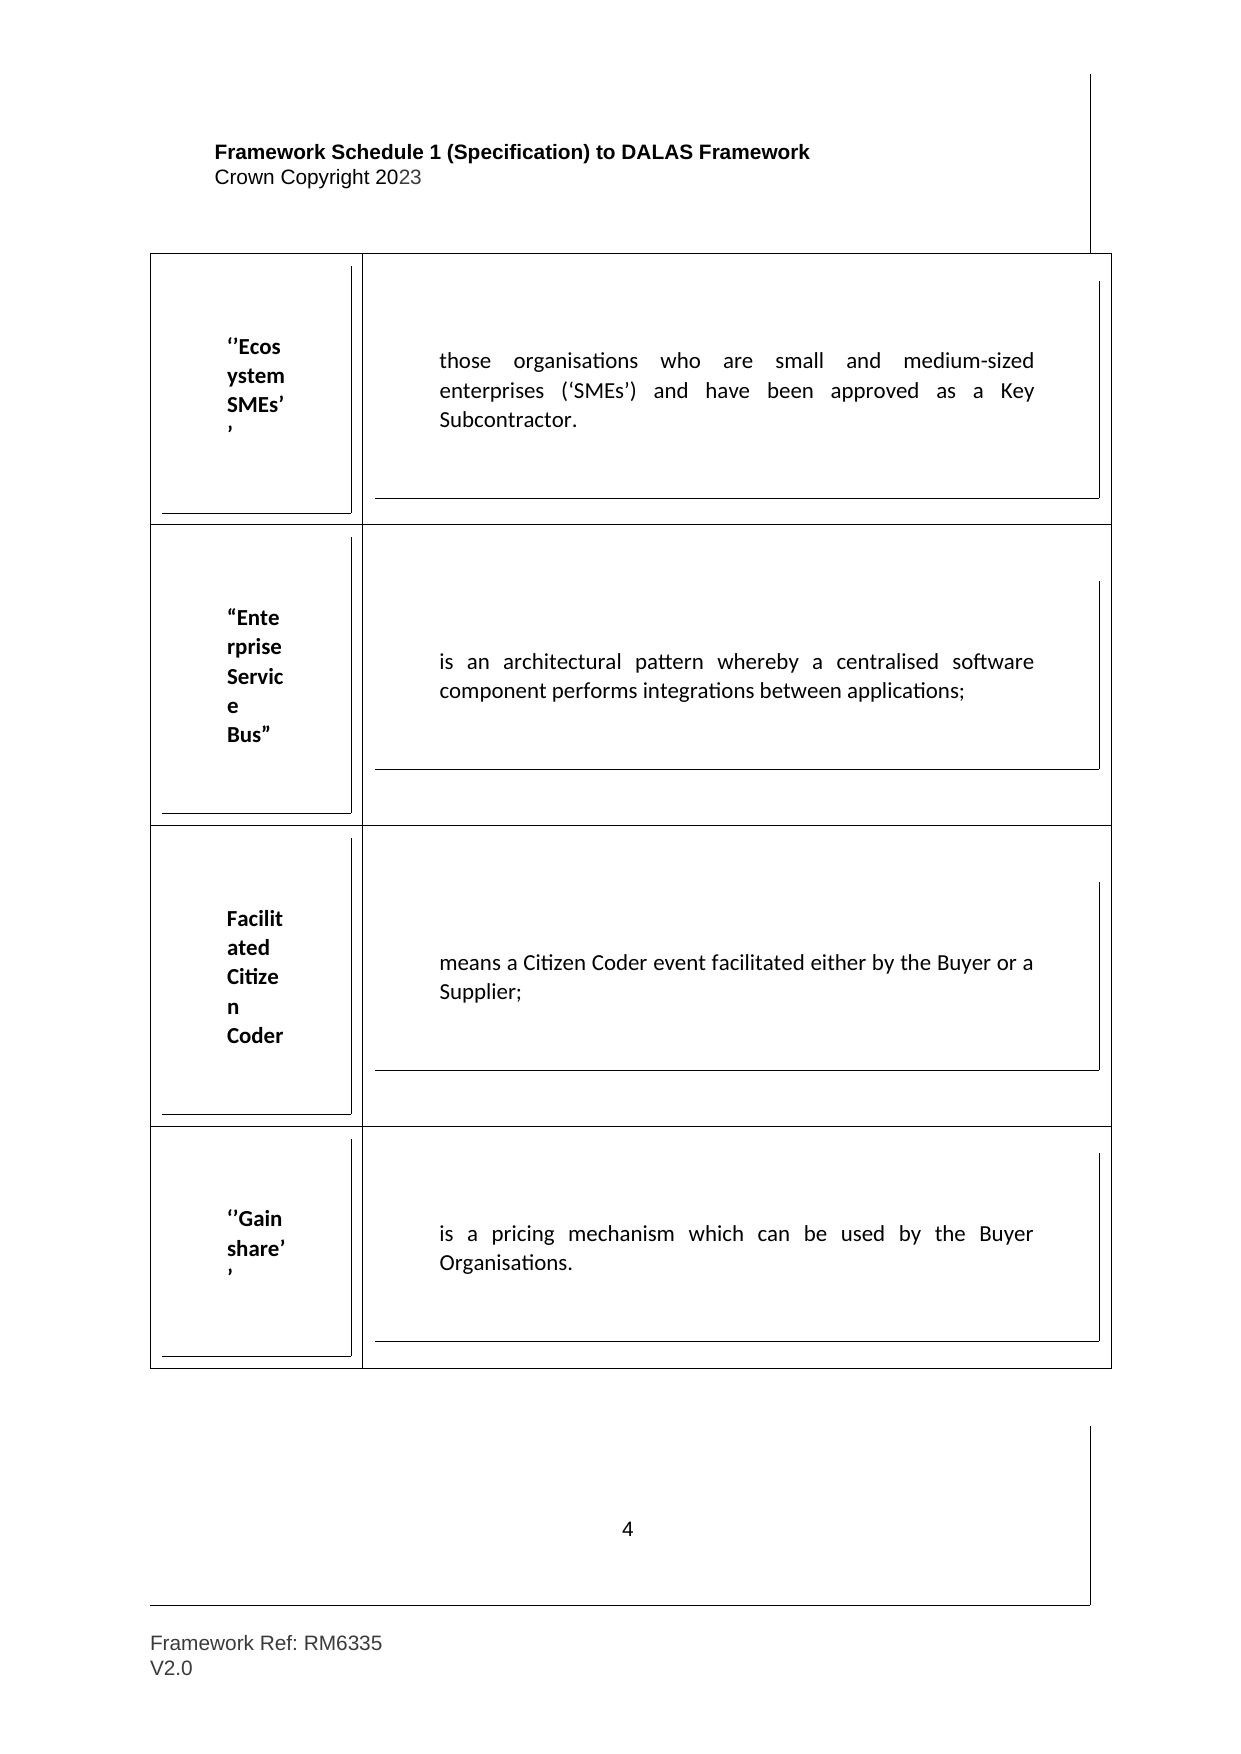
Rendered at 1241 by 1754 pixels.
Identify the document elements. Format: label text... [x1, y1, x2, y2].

table_cell means a Citizen Coder event facilitated either by the Buyer or a Supplier; [363, 826, 1111, 1126]
table_cell Facilitated Citizen Coder [151, 826, 362, 1126]
table_cell those organisations who are small and medium-sized enterprises (‘SMEs’) and have been approved as a Key Subcontractor. [363, 254, 1111, 524]
table_cell is a pricing mechanism which can be used by the Buyer Organisations. [363, 1127, 1111, 1367]
table_cell ‘’Gainshare’’ [151, 1127, 362, 1367]
table_cell “Enterprise Service Bus” [151, 525, 362, 825]
table_cell ‘’Ecosystem SMEs’’ [151, 254, 362, 524]
table_cell is an architectural pattern whereby a centralised software component performs integrations between applications; [363, 525, 1111, 825]
